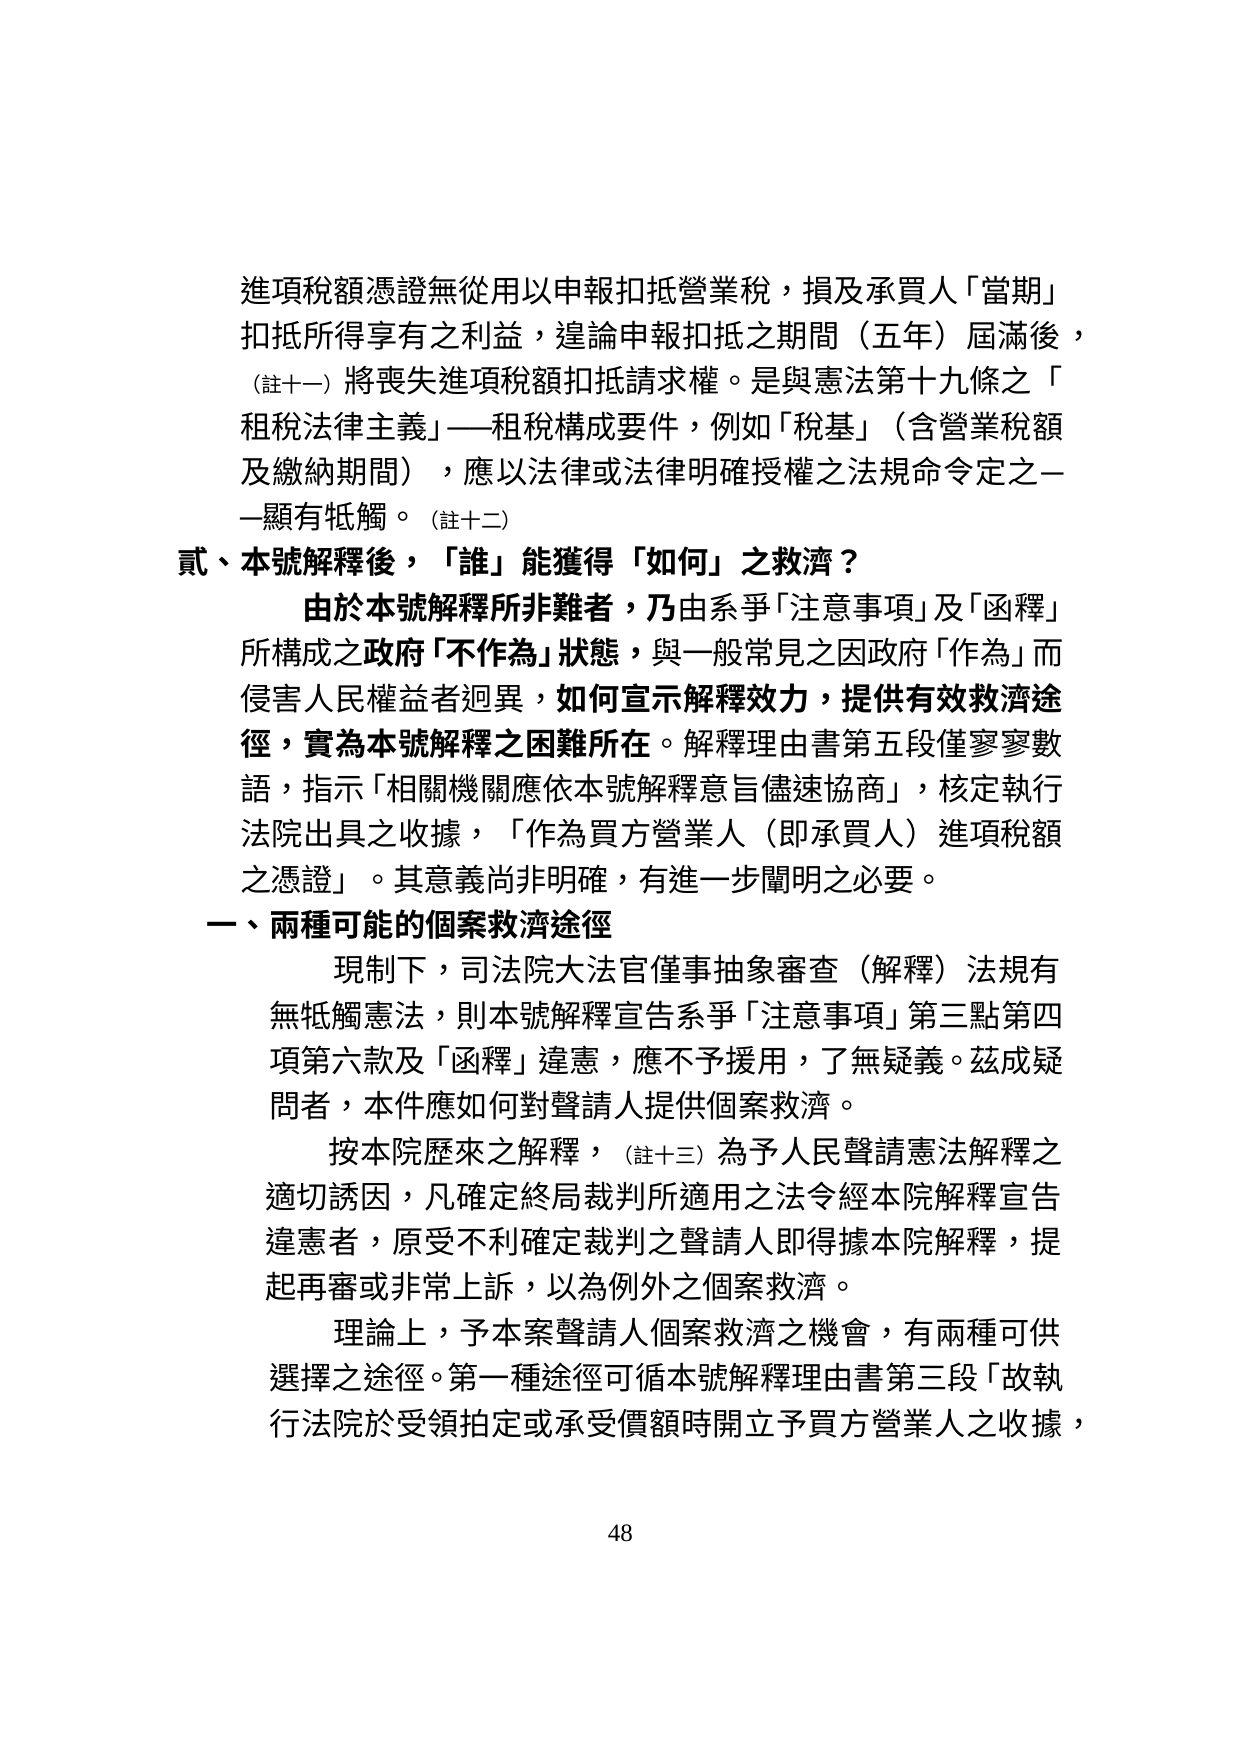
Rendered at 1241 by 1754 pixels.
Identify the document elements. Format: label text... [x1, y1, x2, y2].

text 按本院歷來之解釋，（註十三）為予人民聲請憲法解釋之適切誘因，凡確定終局裁判所適用之法令經本院解釋宣告違憲者，原受不利確定裁判之聲請人即得據本院解釋，提起再審或非常上訴，以為例外之個案救濟。 [265, 1127, 1063, 1308]
text 理論上，予本案聲請人個案救濟之機會，有兩種可供選擇之途徑。第一種途徑可循本號解釋理由書第三段「故執行法院於受領拍定或承受價額時開立予買方營業人之收據，亦相當於賣方營業人開立之憑證」之思路，逕行宣示：「是聲請人自得以執行法院開立之收據，扣抵其銷項稅額，以為救濟」。 [269, 1308, 1063, 1444]
text 一、兩種可能的個案救濟途徑 [206, 900, 1063, 946]
text 面對前述由系爭「注意事項」與「函釋」所形成的不合理狀態，解釋理由書第二段首先指出：營業稅法第三十三條之意旨乃為貫徹「營業稅額內含於貨物定價」之原則，而課賣方營業人以開立載有營業稅額之「憑證」的義務；至同條第三款（註九）所謂「其他經財政部核定載有營業稅額之憑證」，乃為因應實際需要而設──當賣方營業人開立之憑證非為（同條前二款所定之）「統一發票」時，為杜浮濫，乃授權財政部進行核定──非謂財政部據此而有自由裁量之權。（註十）其次，解釋理由書第三段進一步指出：執行法院所出具之「收據」縱未載明營業稅額，然既載有「實收金額」，且得自拍賣筆錄等文書確認拍賣（或變賣）物之種類及其價額，並可依規定之徵收率，計算得出營業稅額，應認為已屬營業稅法第三十三條第三款所謂「載有營業稅額之憑證」，於理財政部即應予核定，俾承買人得以之作為進項稅額憑證。解釋理由書第四段更總結判定：系爭財政部「注意事項」與「函釋」規定，已導致合法進項稅額憑證無從用以申報扣抵營業稅，損及承買人「當期」扣抵所得享有之利益，遑論申報扣抵之期間（五年）屆滿後，（註十一）將喪失進項稅額扣抵請求權。是與憲法第十九條之「租稅法律主義」──租稅構成要件，例如「稅基」（含營業稅額及繳納期間），應以法律或法律明確授權之法規命令定之──顯有牴觸。（註十二） [240, 266, 1063, 538]
text 貳、本號解釋後，「誰」能獲得「如何」之救濟？ [177, 538, 1063, 583]
text 現制下，司法院大法官僅事抽象審查（解釋）法規有無牴觸憲法，則本號解釋宣告系爭「注意事項」第三點第四項第六款及「函釋」違憲，應不予援用，了無疑義。茲成疑問者，本件應如何對聲請人提供個案救濟。 [269, 946, 1063, 1127]
text 由於本號解釋所非難者，乃由系爭「注意事項」及「函釋」所構成之政府「不作為」狀態，與一般常見之因政府「作為」而侵害人民權益者迥異，如何宣示解釋效力，提供有效救濟途徑，實為本號解釋之困難所在。解釋理由書第五段僅寥寥數語，指示「相關機關應依本號解釋意旨儘速協商」，核定執行法院出具之收據，「作為買方營業人（即承買人）進項稅額之憑證」。其意義尚非明確，有進一步闡明之必要。 [240, 583, 1063, 900]
